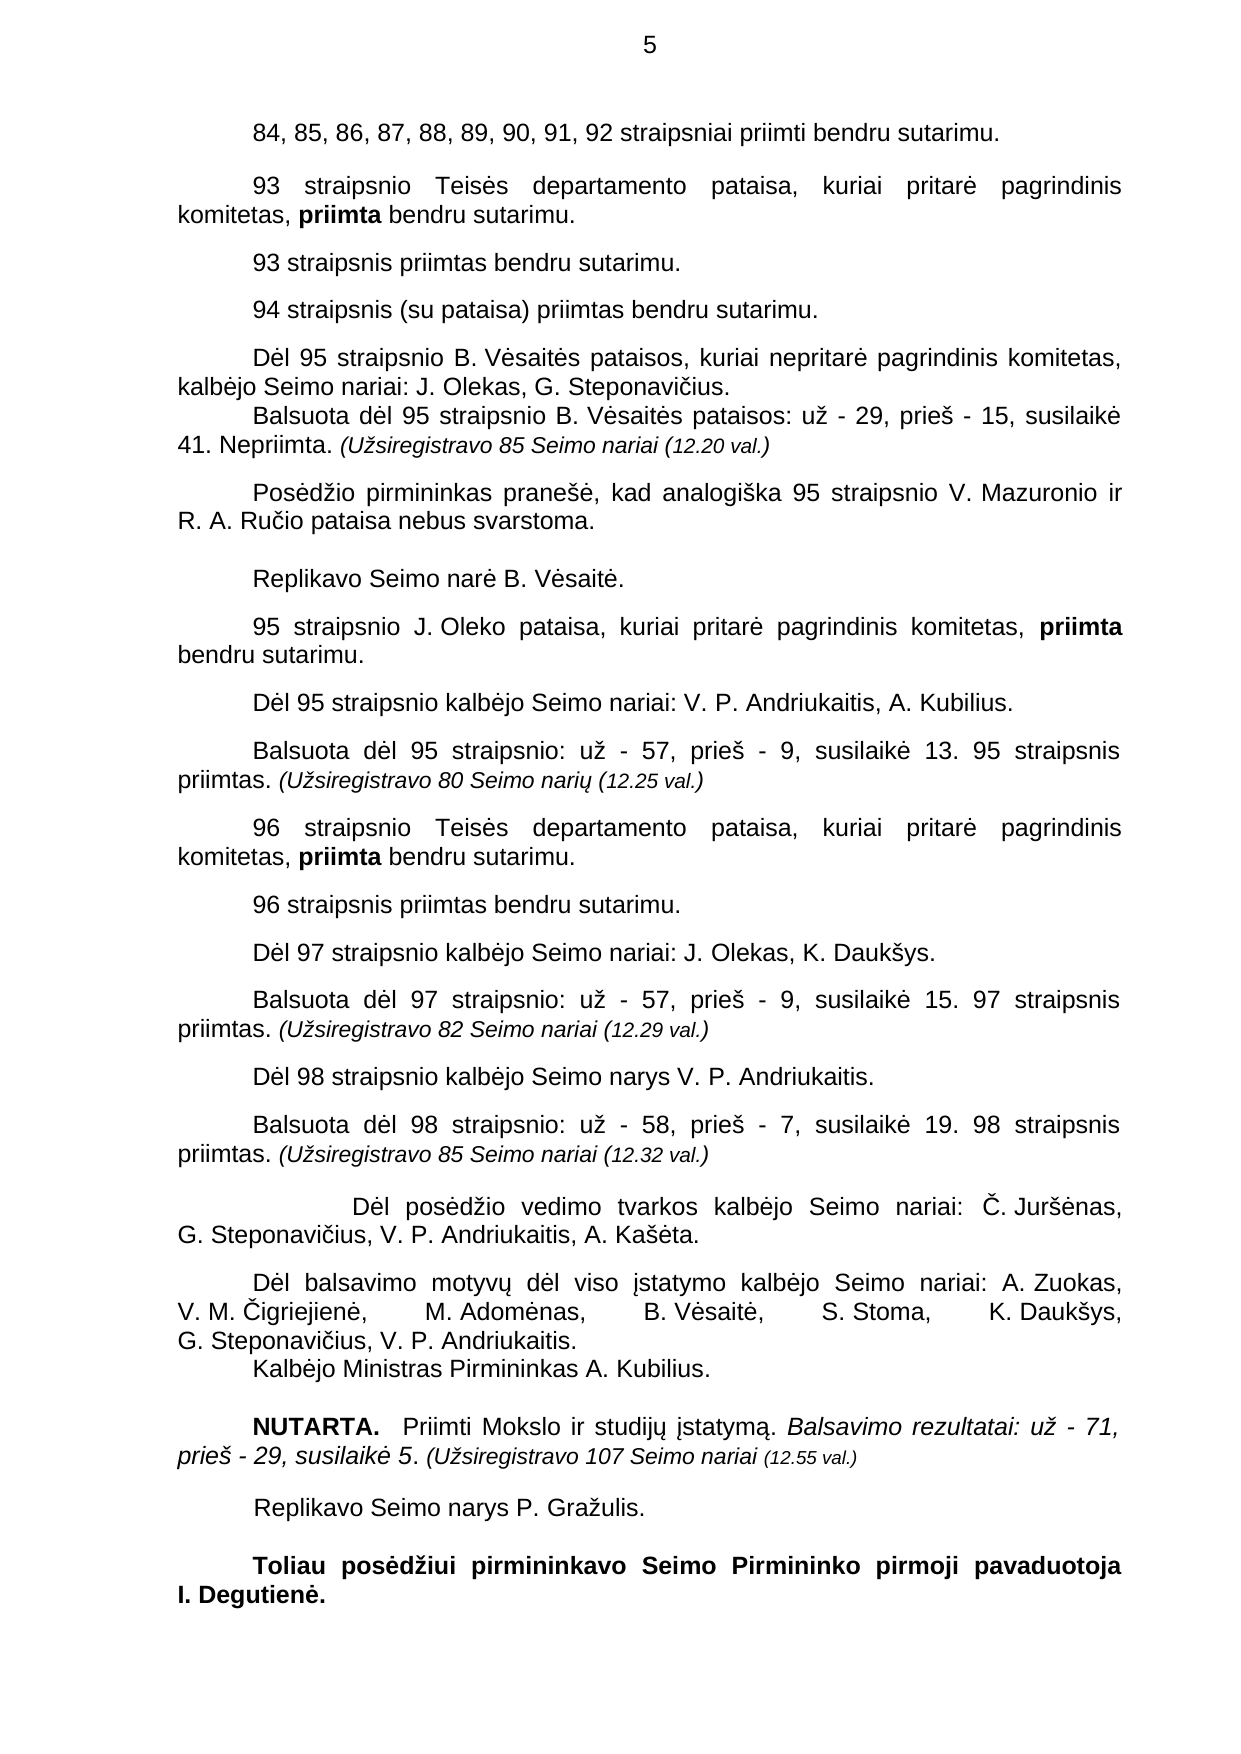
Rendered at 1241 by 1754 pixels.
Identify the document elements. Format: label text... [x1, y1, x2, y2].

text 93 straipsnio Teisės departamento pataisa, kuriai pritarė pagrindinis komitetas, priimta bendru sutarimu. [177, 171, 1122, 228]
text Replikavo Seimo narys P. Gražulis. [177, 1493, 1122, 1522]
text Dėl posėdžio vedimo tvarkos kalbėjo Seimo nariai: Č. Juršėnas, G. Steponavičius, V. P. Andriukaitis, A. Kašėta. [177, 1191, 1122, 1249]
text Dėl 95 straipsnio kalbėjo Seimo nariai: V. P. Andriukaitis, A. Kubilius. [177, 688, 1122, 717]
text Posėdžio pirmininkas pranešė, kad analogiška 95 straipsnio V. Mazuronio ir R. A. Ručio pataisa nebus svarstoma. [177, 477, 1122, 535]
text 95 straipsnio J. Oleko pataisa, kuriai pritarė pagrindinis komitetas, priimta bendru sutarimu. [177, 612, 1122, 669]
text 96 straipsnio Teisės departamento pataisa, kuriai pritarė pagrindinis komitetas, priimta bendru sutarimu. [177, 813, 1122, 870]
text Dėl balsavimo motyvų dėl viso įstatymo kalbėjo Seimo nariai: A. Zuokas, V. M. Čigriejienė, M. Adomėnas, B. Vėsaitė, S. Stoma, K. Daukšys, G. Steponavičius, V. P. Andriukaitis. [177, 1268, 1122, 1354]
text Balsuota dėl 97 straipsnio: už - 57, prieš - 9, susilaikė 15. 97 straipsnis priimtas. (Užsiregistravo 82 Seimo nariai (12.29 val.) [177, 985, 1122, 1043]
text Balsuota dėl 98 straipsnio: už - 58, prieš - 7, susilaikė 19. 98 straipsnis priimtas. (Užsiregistravo 85 Seimo nariai (12.32 val.) [177, 1110, 1122, 1167]
text Dėl 98 straipsnio kalbėjo Seimo narys V. P. Andriukaitis. [177, 1062, 1122, 1091]
text Balsuota dėl 95 straipsnio: už - 57, prieš - 9, susilaikė 13. 95 straipsnis priimtas. (Užsiregistravo 80 Seimo narių (12.25 val.) [177, 736, 1122, 794]
text Toliau posėdžiui pirmininkavo Seimo Pirmininko pirmoji pavaduotoja I. Degutienė. [177, 1551, 1122, 1608]
text Dėl 97 straipsnio kalbėjo Seimo nariai: J. Olekas, K. Daukšys. [177, 937, 1122, 966]
text Replikavo Seimo narė B. Vėsaitė. [177, 564, 1122, 592]
text Kalbėjo Ministras Pirmininkas A. Kubilius. [177, 1354, 1122, 1383]
text Balsuota dėl 95 straipsnio B. Vėsaitės pataisos: už - 29, prieš - 15, susilaikė 41. Nepriimta. (Užsiregistravo 85 Seimo nariai (12.20 val.) [177, 401, 1122, 458]
text 94 straipsnis (su pataisa) priimtas bendru sutarimu. [177, 295, 1122, 324]
text 96 straipsnis priimtas bendru sutarimu. [177, 889, 1122, 918]
text 84, 85, 86, 87, 88, 89, 90, 91, 92 straipsniai priimti bendru sutarimu. [177, 118, 1122, 147]
text NUTARTA. Priimti Mokslo ir studijų įstatymą. Balsavimo rezultatai: už - 71, prieš - 29, susilaikė 5. (Užsiregistravo 107 Seimo nariai (12.55 val.) [177, 1412, 1122, 1469]
text Dėl 95 straipsnio B. Vėsaitės pataisos, kuriai nepritarė pagrindinis komitetas, kalbėjo Seimo nariai: J. Olekas, G. Steponavičius. [177, 343, 1122, 401]
text 93 straipsnis priimtas bendru sutarimu. [177, 247, 1122, 276]
